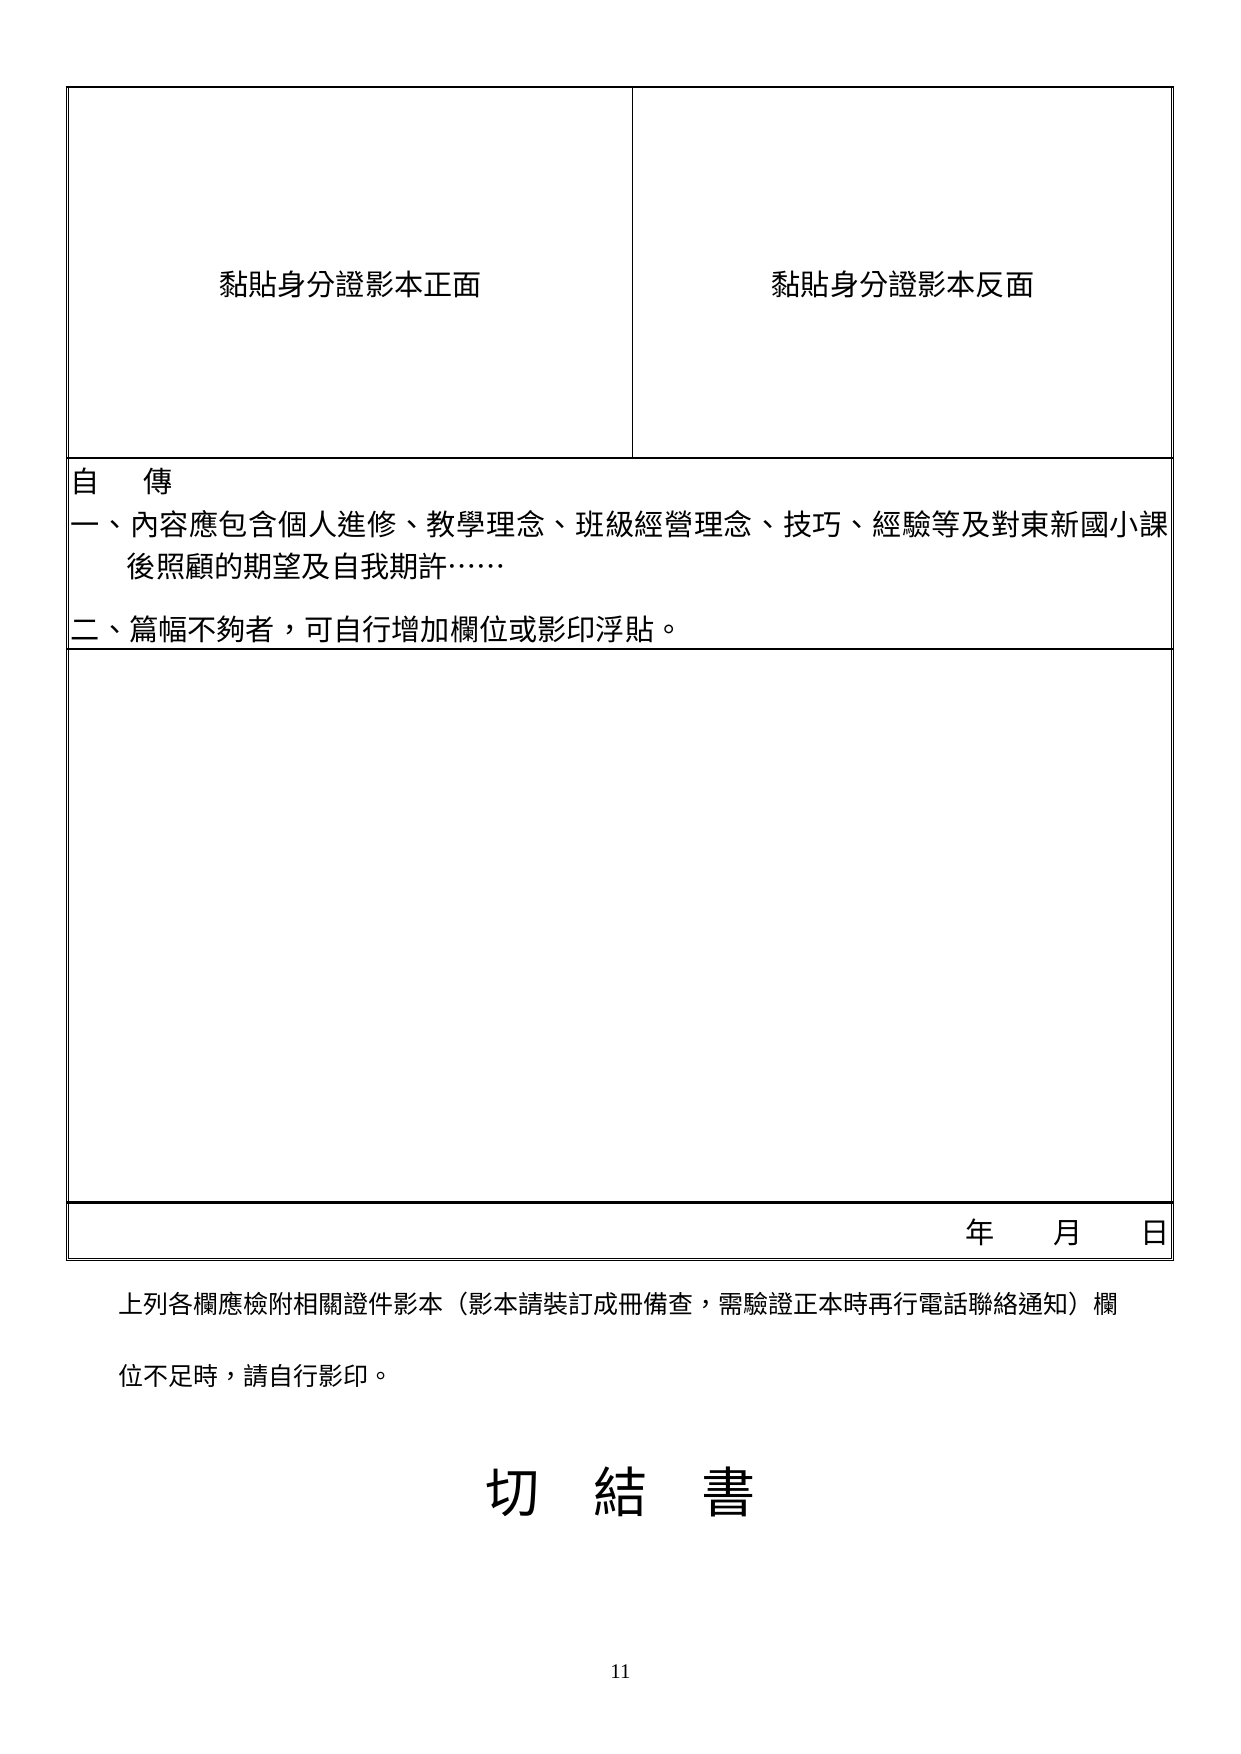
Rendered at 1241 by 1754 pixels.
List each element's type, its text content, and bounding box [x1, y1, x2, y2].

table_cell 自 傳 一、內容應包含個人進修、教學理念、班級經營理念、技巧、經驗等及對東新國小課後照顧的期望及自我期許…… 二、篇幅不夠者，可自行增加欄位或影印浮貼。 [69, 459, 1171, 648]
table_cell 黏貼身分證影本反面 [633, 88, 1171, 457]
text 切 結 書 [118, 1416, 1122, 1541]
text 上列各欄應檢附相關證件影本（影本請裝訂成冊備查，需驗證正本時再行電話聯絡通知）欄位不足時，請自行影印。 [118, 1261, 1122, 1396]
table_cell 黏貼身分證影本正面 [69, 88, 632, 457]
table_cell 年 月 日 [69, 1204, 1171, 1258]
table_cell [69, 650, 1171, 1201]
